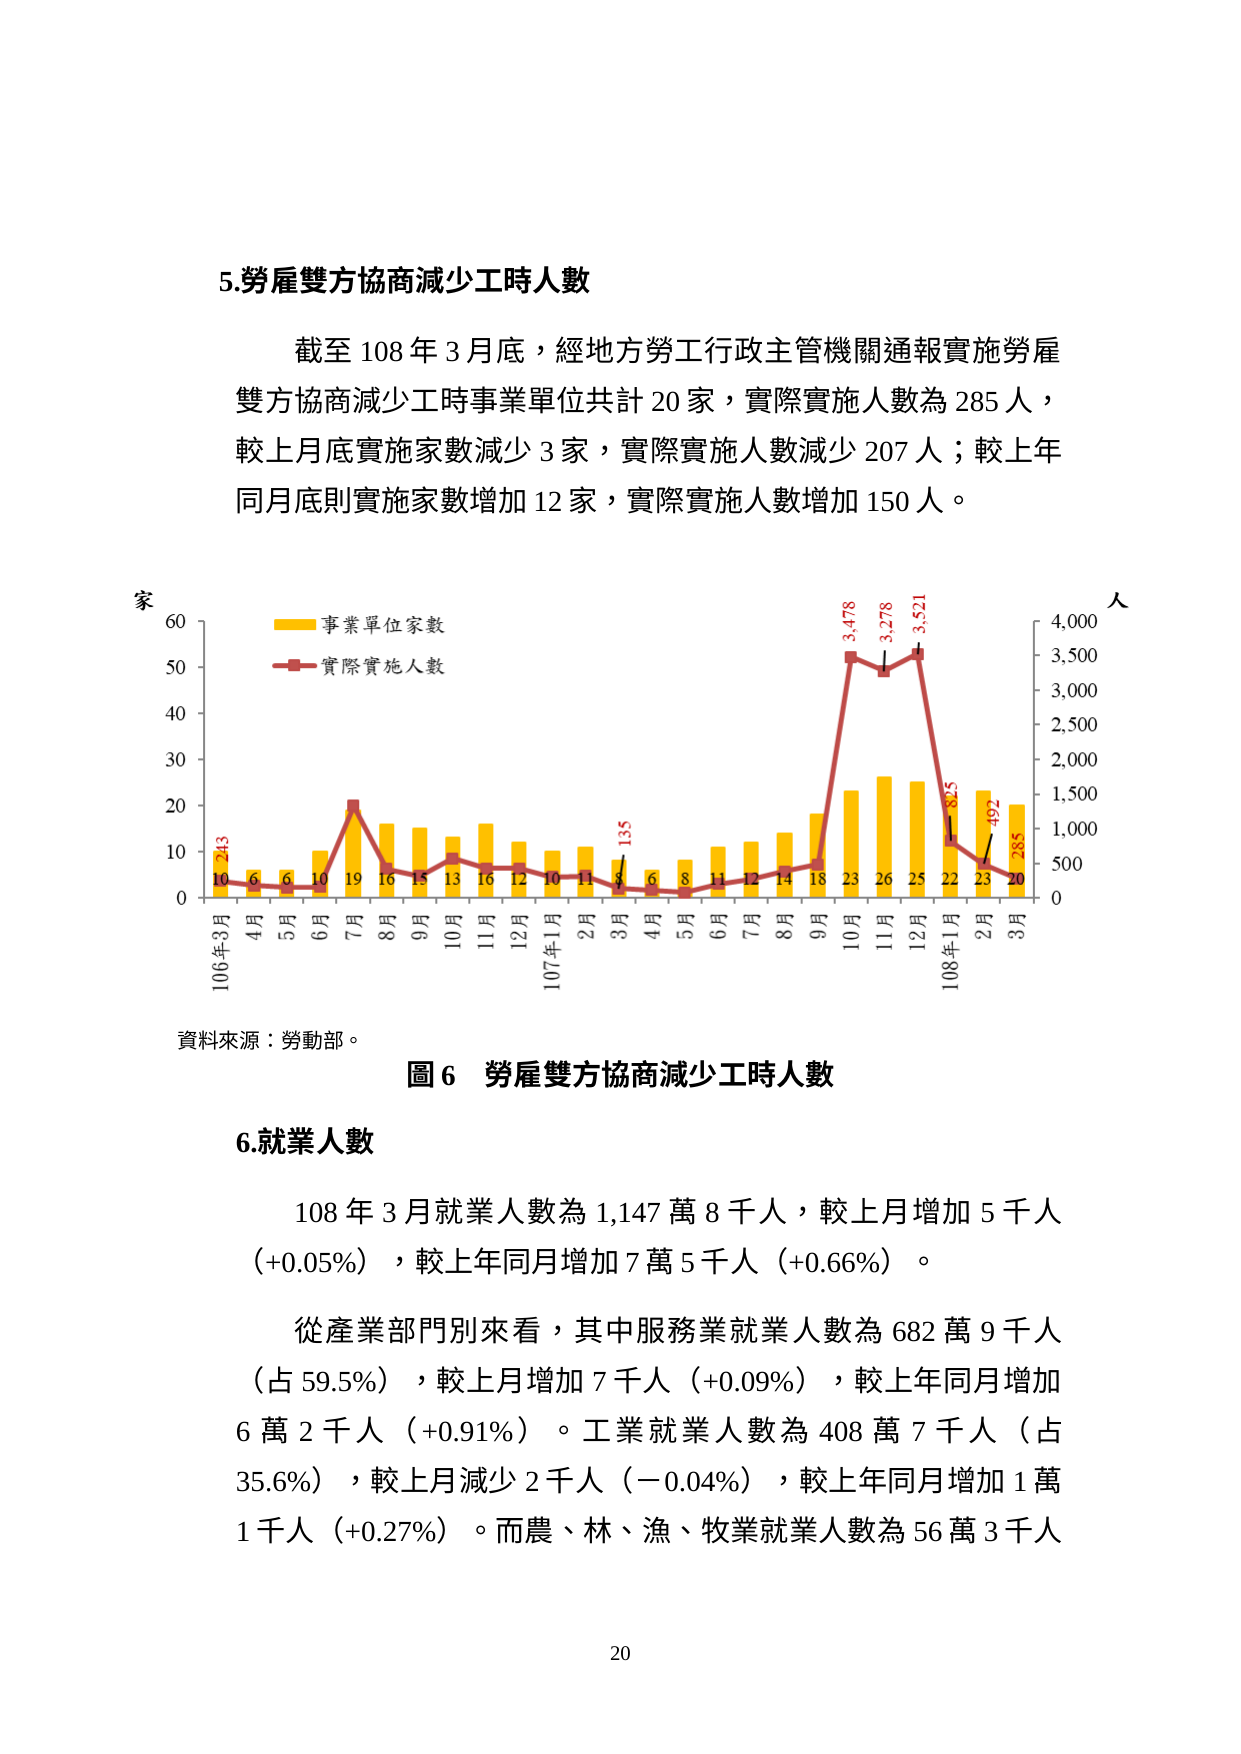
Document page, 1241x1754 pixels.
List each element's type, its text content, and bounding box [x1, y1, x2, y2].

text 圖6 勞雇雙方協商減少工時人數 [177, 1055, 1063, 1092]
text 資料來源：勞動部。 [118, 1025, 1063, 1055]
text 108年3月就業人數為1,147萬8千人，較上月增加5千人（+0.05%），較上年同月增加7萬5千人（+0.66%）。 [236, 1182, 1063, 1282]
text 截至108年3月底，經地方勞工行政主管機關通報實施勞雇雙方協商減少工時事業單位共計20家，實際實施人數為285人，較上月底實施家數減少3家，實際實施人數減少207人；較上年同月底則實施家數增加12家，實際實施人數增加150人。 [236, 321, 1063, 521]
picture [118, 574, 1146, 1025]
subtitle 5.勞雇雙方協商減少工時人數 [177, 252, 1063, 302]
text 從產業部門別來看，其中服務業就業人數為682萬9千人（占59.5%），較上月增加7千人（+0.09%），較上年同月增加6萬2千人（+0.91%）。工業就業人數為408萬7千人（占35.6%），較上月減少2千人（－0.04%），較上年同月增加1萬1千人（+0.27%）。而農、林、漁、牧業就業人數為56萬3千人 [236, 1302, 1063, 1552]
subtitle 6.就業人數 [236, 1112, 1063, 1162]
